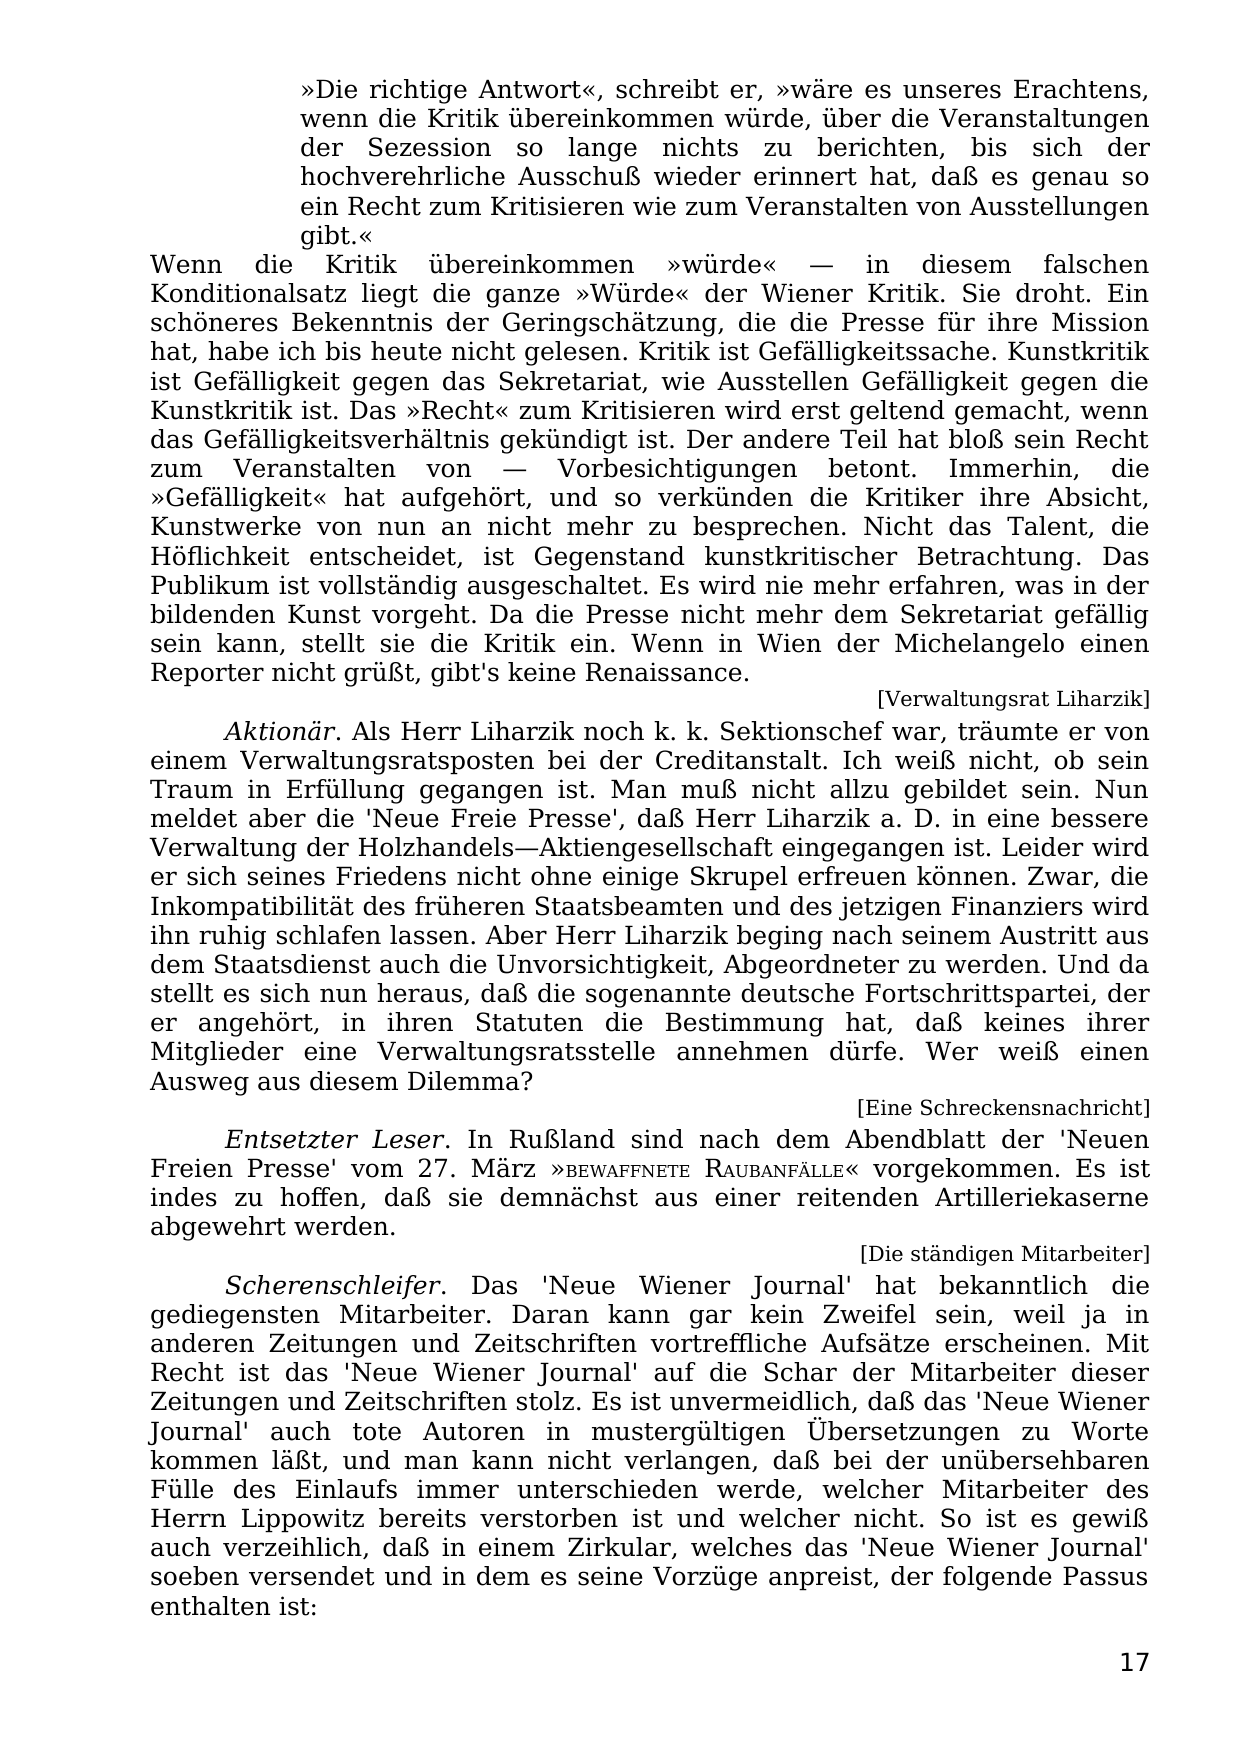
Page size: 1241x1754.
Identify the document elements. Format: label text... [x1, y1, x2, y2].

text Scherenschleifer. Das 'Neue Wiener Journal' hat bekanntlich die gediegensten Mitarbeiter. Daran kann gar kein Zweifel sein, weil ja in anderen Zeitungen und Zeitschriften vortreffliche Aufsätze erscheinen. Mit Recht ist das 'Neue Wiener Journal' auf die Schar der Mitarbeiter dieser Zeitungen und Zeitschriften stolz. Es ist unvermeidlich, daß das 'Neue Wiener Journal' auch tote Autoren in mustergültigen Übersetzungen zu Worte kommen läßt, und man kann nicht verlangen, daß bei der unübersehbaren Fülle des Einlaufs immer unterschieden werde, welcher Mitarbeiter des Herrn Lippowitz bereits verstorben ist und welcher nicht. So ist es gewiß auch verzeihlich, daß in einem Zirkular, welches das 'Neue Wiener Journal' soeben versendet und in dem es seine Vorzüge anpreist, der folgende Passus enthalten ist: [150, 1266, 1151, 1621]
text Wenn die Kritik übereinkommen »würde« — in diesem falschen Konditionalsatz liegt die ganze »Würde« der Wiener Kritik. Sie droht. Ein schöneres Bekenntnis der Geringschätzung, die die Presse für ihre Mission hat, habe ich bis heute nicht gelesen. Kritik ist Gefälligkeitssache. Kunstkritik ist Gefälligkeit gegen das Sekretariat, wie Ausstellen Gefälligkeit gegen die Kunstkritik ist. Das »Recht« zum Kritisieren wird erst geltend gemacht, wenn das Gefälligkeitsverhältnis gekündigt ist. Der andere Teil hat bloß sein Recht zum Veranstalten von — Vorbesichtigungen betont. Immerhin, die »Gefälligkeit« hat aufgehört, und so verkünden die Kritiker ihre Absicht, Kunstwerke von nun an nicht mehr zu besprechen. Nicht das Talent, die Höflichkeit entscheidet, ist Gegenstand kunstkritischer Betrachtung. Das Publikum ist vollständig ausgeschaltet. Es wird nie mehr erfahren, was in der bildenden Kunst vorgeht. Da die Presse nicht mehr dem Sekretariat gefällig sein kann, stellt sie die Kritik ein. Wenn in Wien der Michelangelo einen Reporter nicht grüßt, gibt's keine Renaissance. [150, 250, 1151, 687]
text [Eine Schreckensnachricht] [150, 1096, 1151, 1120]
text Entsetzter Leser. In Rußland sind nach dem Abendblatt der 'Neuen Freien Presse' vom 27. März »bewaffnete Raubanfälle« vorgekommen. Es ist indes zu hoffen, daß sie demnächst aus einer reitenden Artilleriekaserne abgewehrt werden. [150, 1120, 1151, 1242]
text »Die richtige Antwort«, schreibt er, »wäre es unseres Erachtens, wenn die Kritik übereinkommen würde, über die Veranstaltungen der Sezession so lange nichts zu berichten, bis sich der hochverehrliche Ausschuß wieder erinnert hat, daß es genau so ein Recht zum Kritisieren wie zum Veranstalten von Ausstellungen gibt.« [300, 75, 1151, 250]
text Aktionär. Als Herr Liharzik noch k. k. Sektionschef war, träumte er von einem Verwaltungsratsposten bei der Creditanstalt. Ich weiß nicht, ob sein Traum in Erfüllung gegangen ist. Man muß nicht allzu gebildet sein. Nun meldet aber die 'Neue Freie Presse', daß Herr Liharzik a. D. in eine bessere Verwaltung der Holzhandels—Aktiengesellschaft eingegangen ist. Leider wird er sich seines Friedens nicht ohne einige Skrupel erfreuen können. Zwar, die Inkompatibilität des früheren Staatsbeamten und des jetzigen Finanziers wird ihn ruhig schlafen lassen. Aber Herr Liharzik beging nach seinem Austritt aus dem Staatsdienst auch die Unvorsichtigkeit, Abgeordneter zu werden. Und da stellt es sich nun heraus, daß die sogenannte deutsche Fortschrittspartei, der er angehört, in ihren Statuten die Bestimmung hat, daß keines ihrer Mitglieder eine Verwaltungsratsstelle annehmen dürfe. Wer weiß einen Ausweg aus diesem Dilemma? [150, 712, 1151, 1096]
text [Verwaltungsrat Liharzik] [150, 687, 1151, 712]
text [Die ständigen Mitarbeiter] [150, 1242, 1151, 1266]
